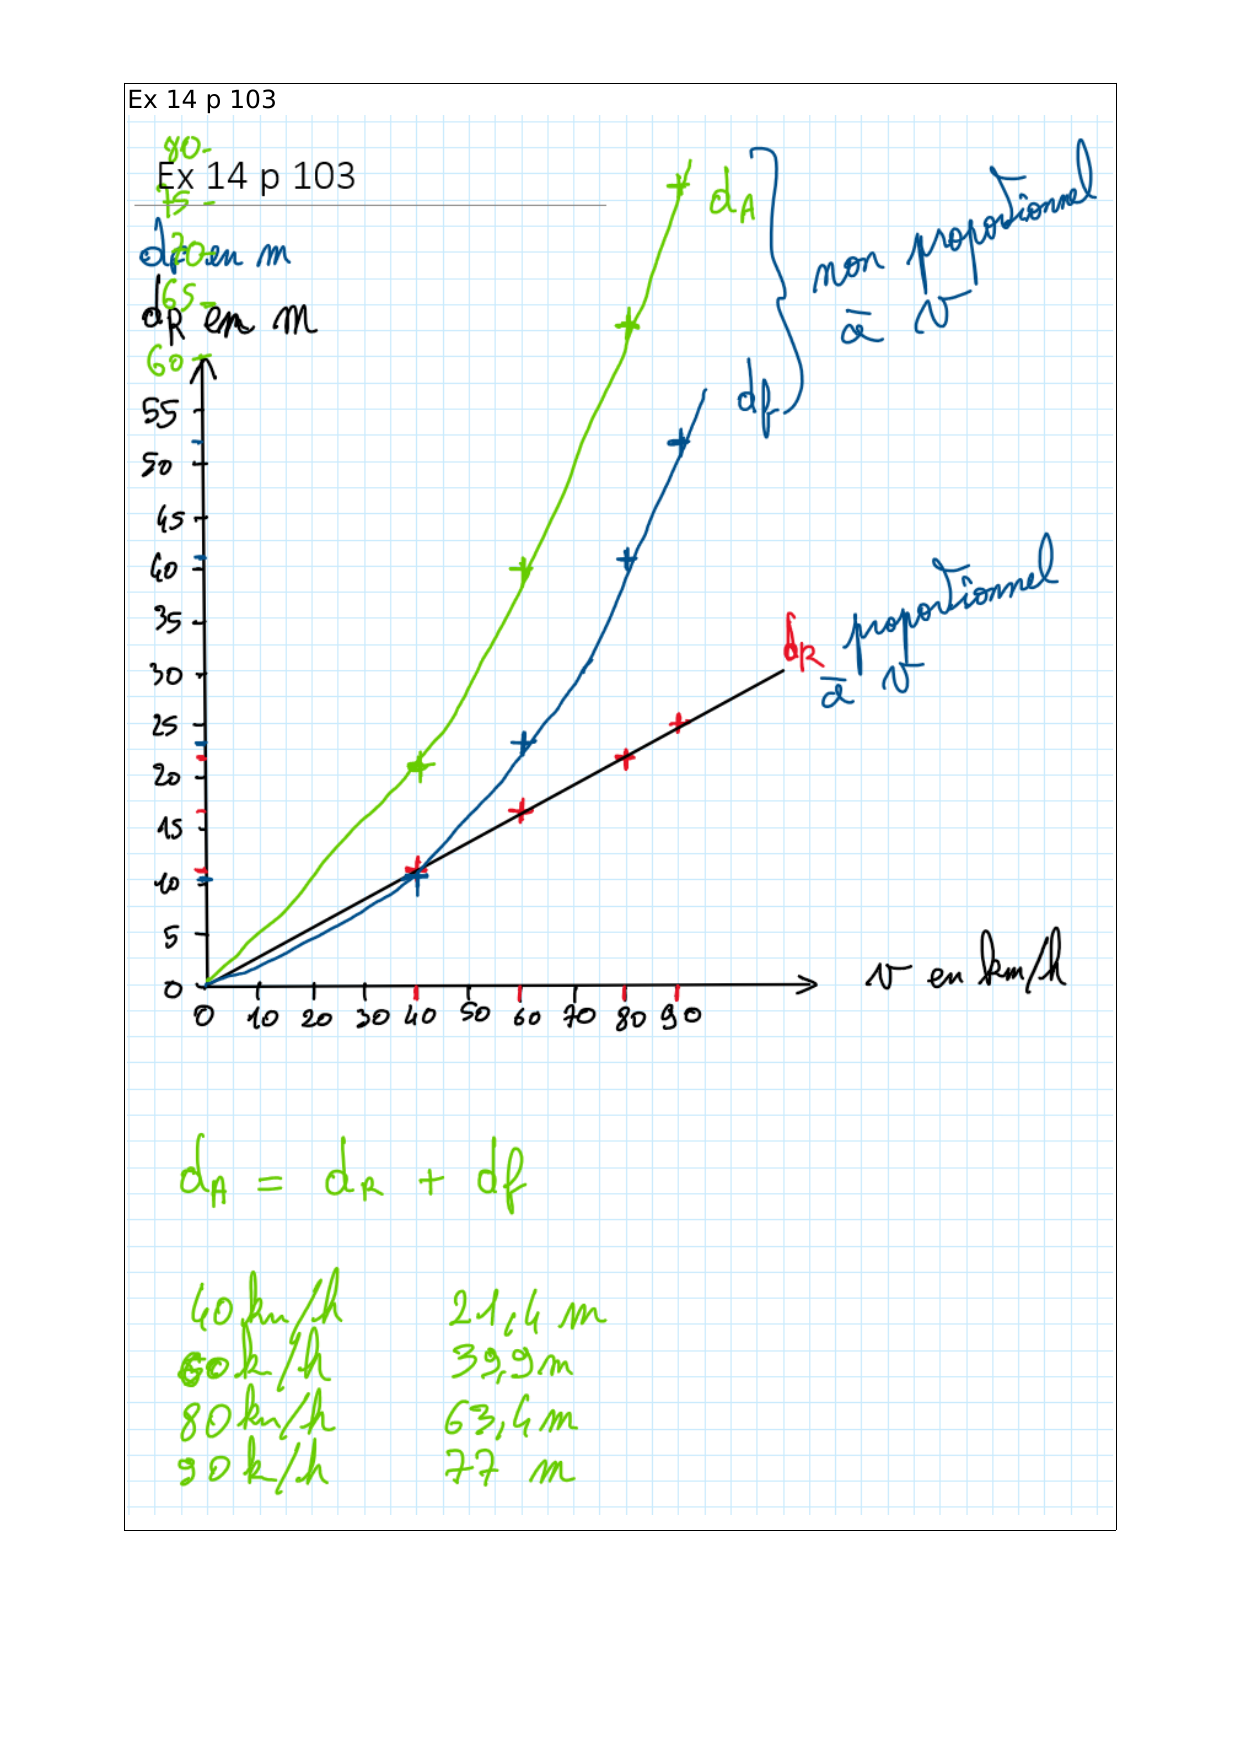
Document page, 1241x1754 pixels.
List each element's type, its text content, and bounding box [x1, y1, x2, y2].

picture [127, 115, 1114, 1515]
table_header Ex 14 p 103 [125, 84, 1116, 1530]
